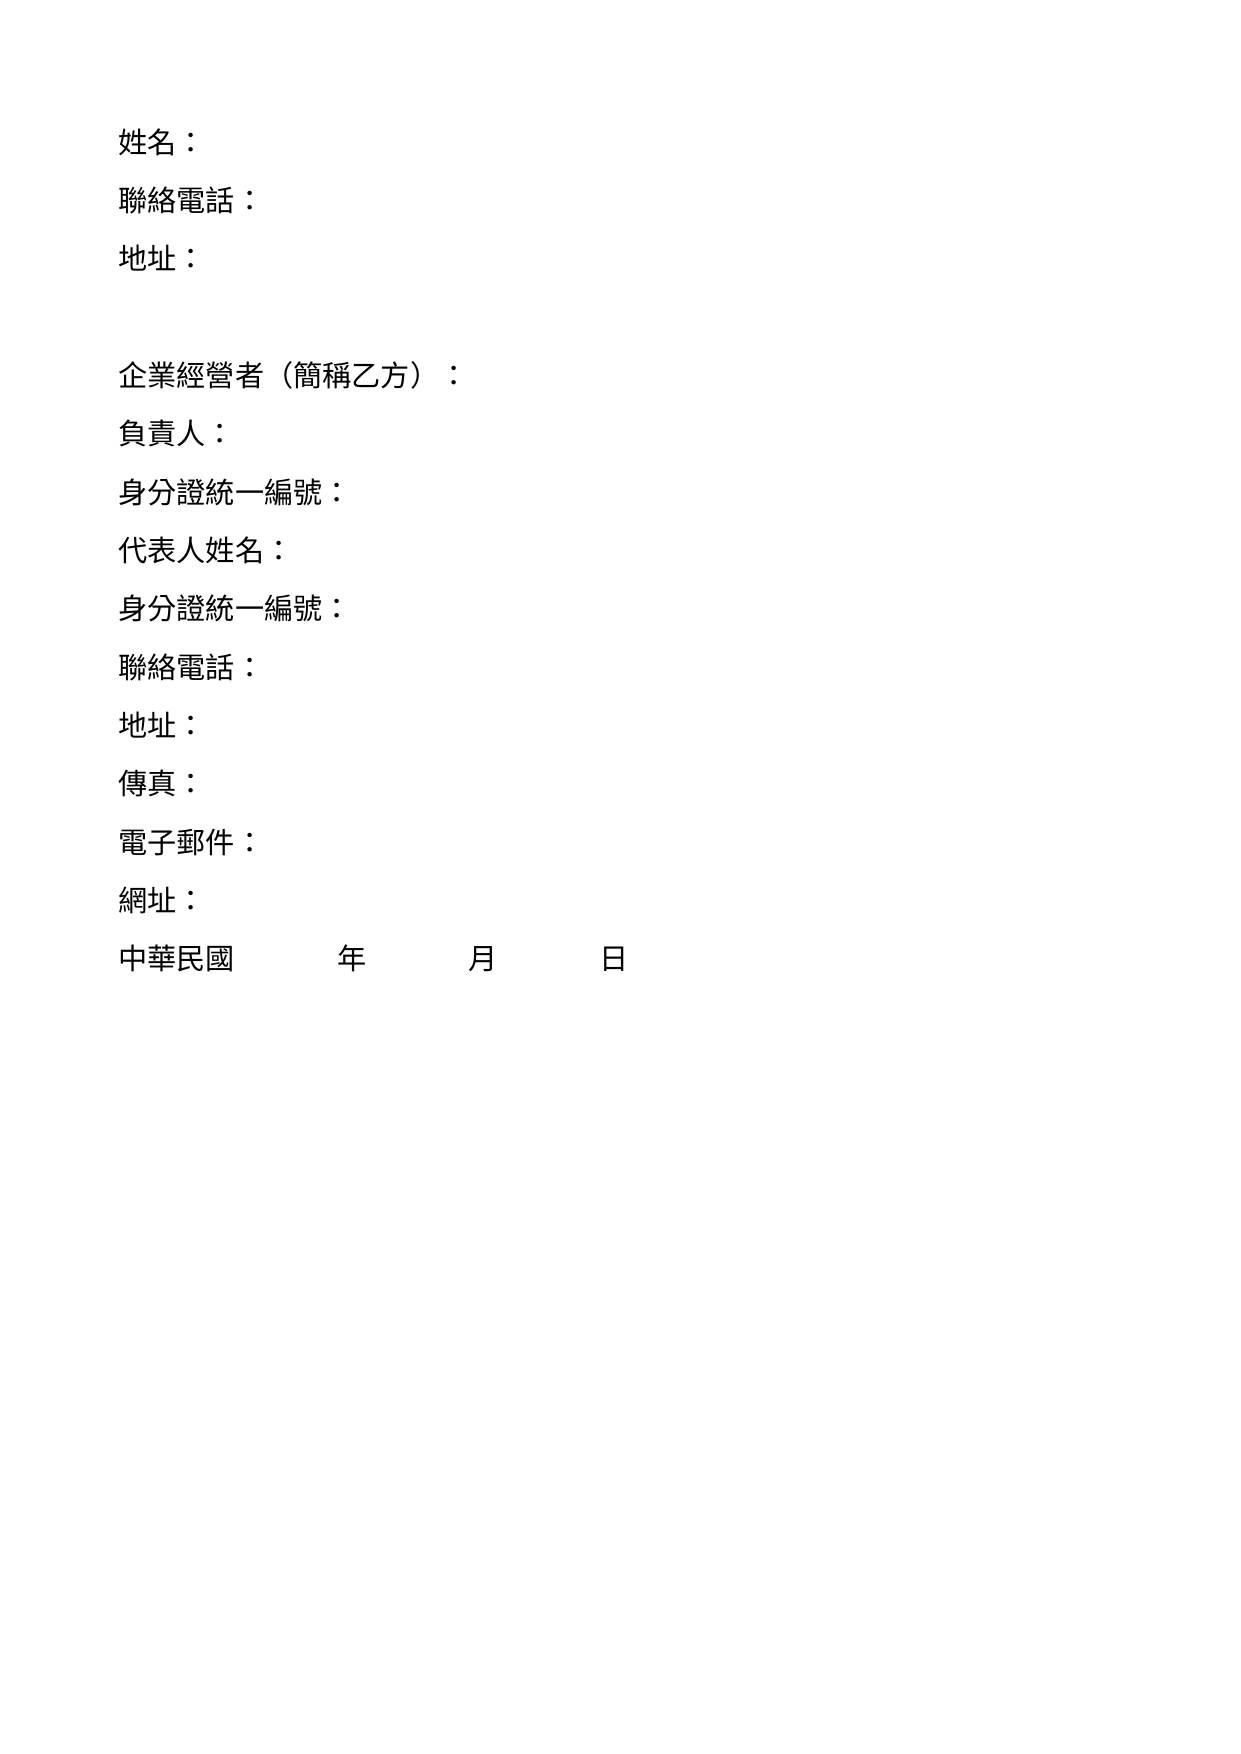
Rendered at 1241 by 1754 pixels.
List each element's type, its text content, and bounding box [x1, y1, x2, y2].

text 地址： [118, 235, 1122, 278]
text 企業經營者（簡稱乙方）： [118, 351, 1122, 395]
text 傳真： [118, 760, 1122, 803]
text 聯絡電話： [118, 176, 1122, 220]
text 中華民國 年 月 日 [118, 935, 1122, 978]
text 負責人： [118, 410, 1122, 453]
text 身分證統一編號： [118, 468, 1122, 512]
text 姓名： [118, 118, 1122, 162]
text 地址： [118, 701, 1122, 745]
text 網址： [118, 876, 1122, 920]
text 電子郵件： [118, 818, 1122, 862]
text 代表人姓名： [118, 526, 1122, 570]
text 聯絡電話： [118, 643, 1122, 687]
text 身分證統一編號： [118, 585, 1122, 628]
